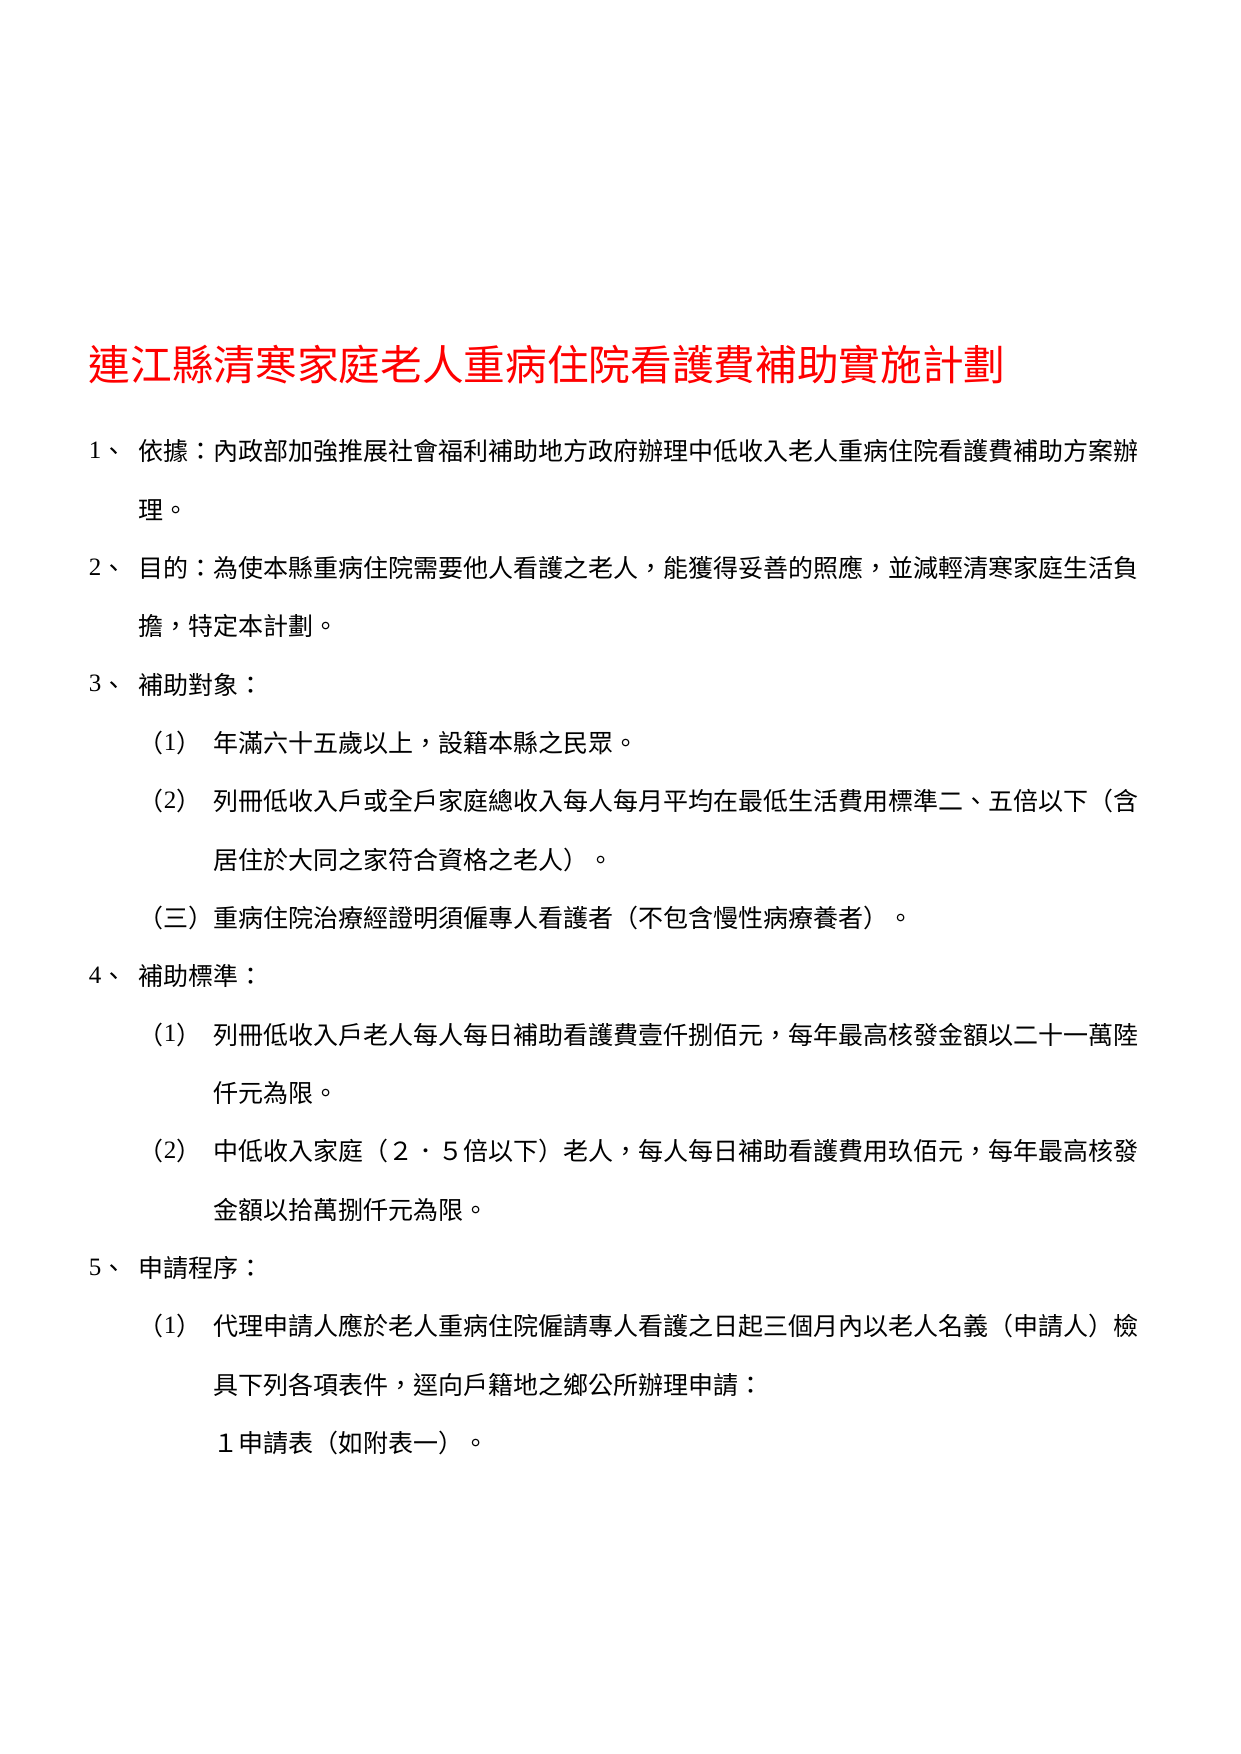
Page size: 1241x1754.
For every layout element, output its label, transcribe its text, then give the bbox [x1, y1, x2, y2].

list 列冊低收入戶老人每人每日補助看護費壹仟捌佰元，每年最高核發金額以二十一萬陸仟元為限。 [139, 994, 1152, 1110]
list 補助標準： [89, 935, 1152, 994]
text １申請表（如附表一）。 [214, 1402, 1152, 1460]
text （三）重病住院治療經證明須僱專人看護者（不包含慢性病療養者）。 [89, 877, 1152, 935]
list 中低收入家庭（２．５倍以下）老人，每人每日補助看護費用玖佰元，每年最高核發金額以拾萬捌仟元為限。 [139, 1110, 1152, 1227]
list 列冊低收入戶或全戶家庭總收入每人每月平均在最低生活費用標準二、五倍以下（含居住於大同之家符合資格之老人）。 [139, 760, 1152, 877]
list 年滿六十五歲以上，設籍本縣之民眾。 [139, 702, 1152, 760]
list 補助對象： [89, 644, 1152, 702]
text 連江縣清寒家庭老人重病住院看護費補助實施計劃 [89, 294, 1152, 410]
list 申請程序： [89, 1227, 1152, 1285]
list 依據：內政部加強推展社會福利補助地方政府辦理中低收入老人重病住院看護費補助方案辦理。 [89, 410, 1152, 527]
list 代理申請人應於老人重病住院僱請專人看護之日起三個月內以老人名義（申請人）檢具下列各項表件，逕向戶籍地之鄉公所辦理申請： [139, 1285, 1152, 1402]
list 目的：為使本縣重病住院需要他人看護之老人，能獲得妥善的照應，並減輕清寒家庭生活負擔，特定本計劃。 [89, 527, 1152, 644]
